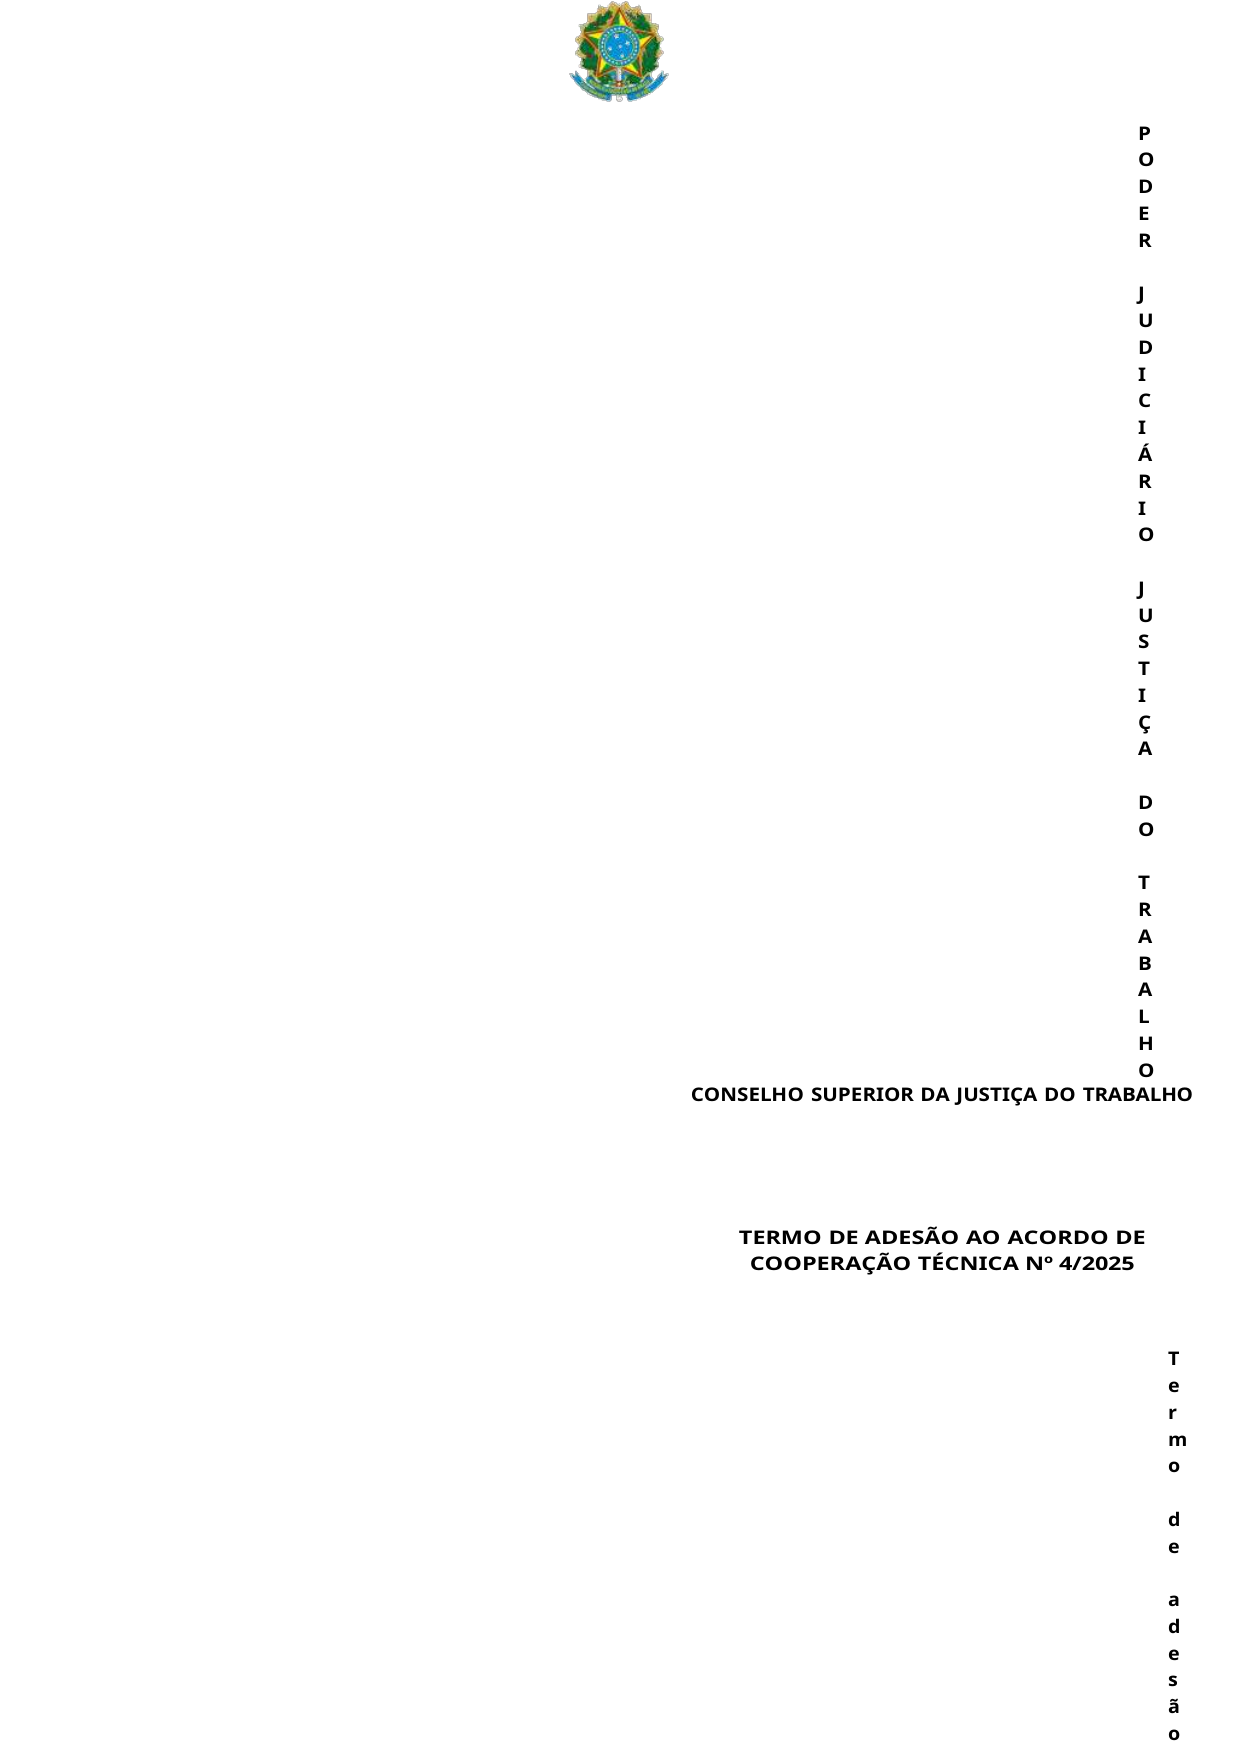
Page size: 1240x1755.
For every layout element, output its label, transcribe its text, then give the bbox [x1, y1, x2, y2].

text TERMO DE ADESÃO AO ACORDO DE COOPERAÇÃO TÉCNICA Nº 4/2025 [662, 1225, 1223, 1276]
text CONSELHO SUPERIOR DA JUSTIÇA DO TRABALHO [661, 1084, 1223, 1105]
